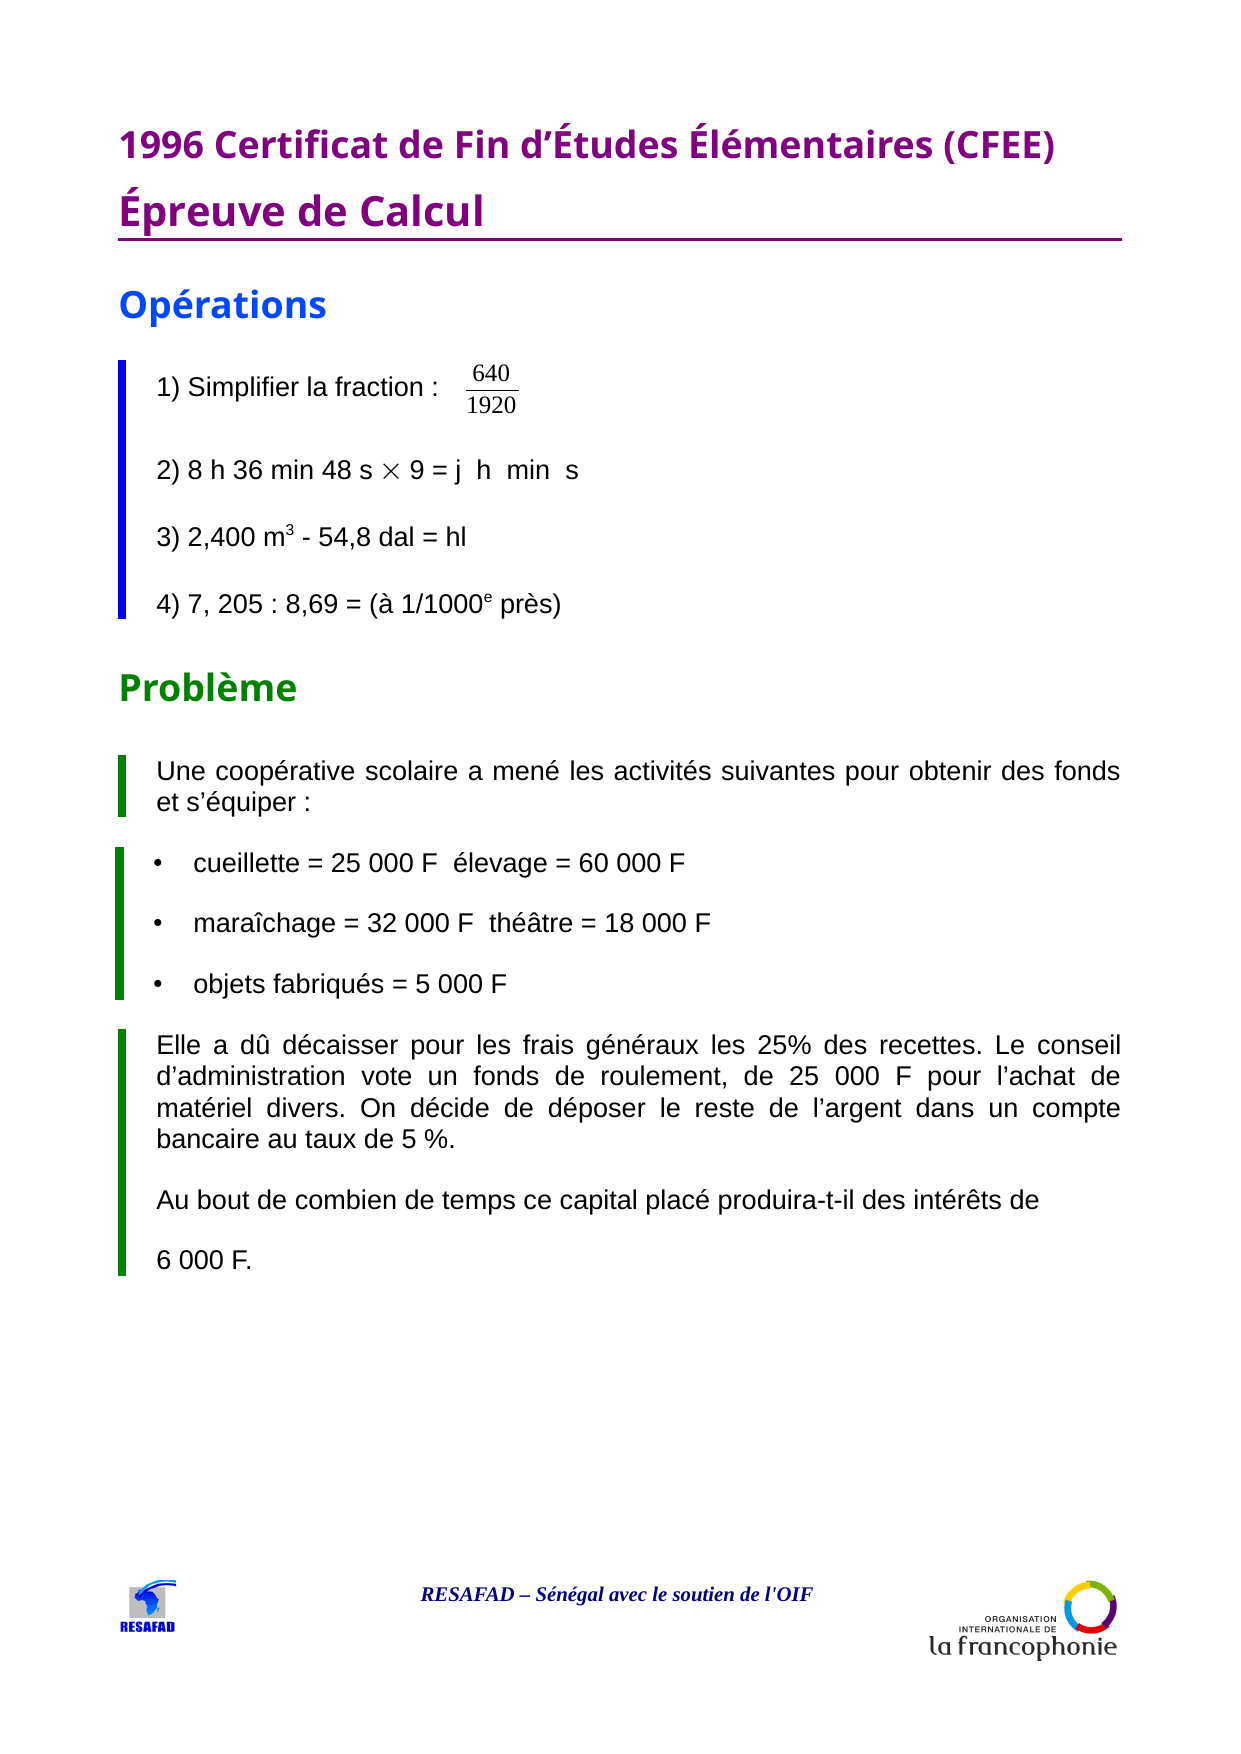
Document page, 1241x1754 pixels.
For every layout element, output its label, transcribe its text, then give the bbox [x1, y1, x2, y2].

text Au bout de combien de temps ce capital placé produira-t-il des intérêts de [126, 1184, 1122, 1215]
text Elle a dû décaisser pour les frais généraux les 25% des recettes. Le conseil d’administration vote un fonds de roulement, de 25 000 F pour l’achat de matériel divers. On décide de déposer le reste de l’argent dans un compte bancaire au taux de 5 %. [126, 1029, 1122, 1154]
subtitle 2) 8 h 36 min 48 s  9 = j h min s [126, 454, 1122, 486]
text 1996 Certificat de Fin d’Études Élémentaires (CFEE) [118, 118, 1122, 169]
subtitle 3) 2,400 m3 - 54,8 dal = hl [126, 521, 1122, 552]
subtitle Problème [118, 662, 1122, 713]
text 6 000 F. [126, 1244, 1122, 1276]
list cueillette = 25 000 F élevage = 60 000 F [124, 847, 1122, 878]
list maraîchage = 32 000 F théâtre = 18 000 F [124, 907, 1122, 939]
list objets fabriqués = 5 000 F [124, 968, 1122, 1000]
subtitle 1) Simplifier la fraction : [126, 360, 1122, 419]
subtitle Opérations [118, 278, 1122, 329]
text Une coopérative scolaire a mené les activités suivantes pour obtenir des fonds et s’équiper : [126, 755, 1122, 817]
text Épreuve de Calcul [118, 182, 1122, 238]
picture [120, 1580, 177, 1632]
subtitle 4) 7, 205 : 8,69 = (à 1/1000e près) [126, 588, 1122, 619]
picture [922, 1578, 1124, 1668]
